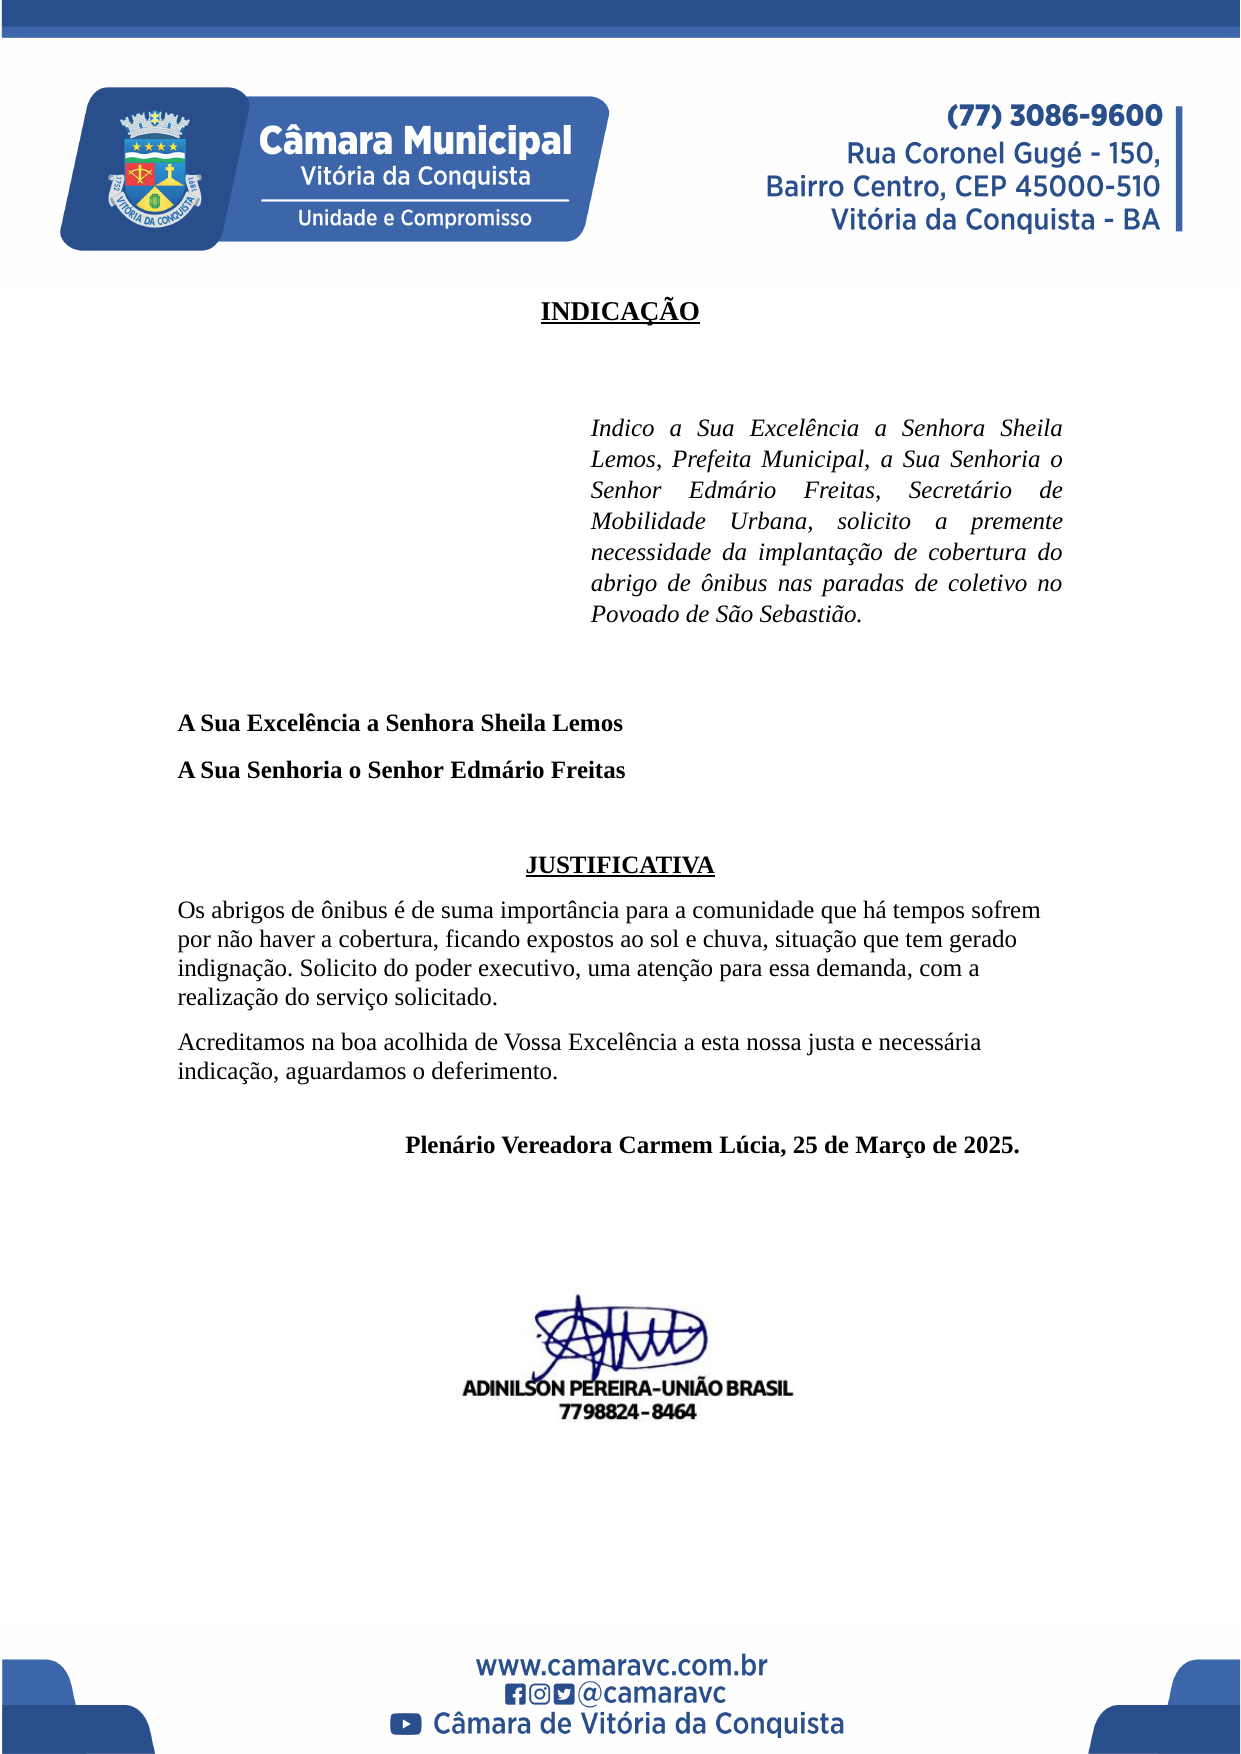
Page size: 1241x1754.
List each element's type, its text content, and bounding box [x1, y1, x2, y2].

text Acreditamos na boa acolhida de Vossa Excelência a esta nossa justa e necessária indicação, aguardamos o deferimento. [177, 1027, 1063, 1085]
text Os abrigos de ônibus é de suma importância para a comunidade que há tempos sofrem por não haver a cobertura, ficando expostos ao sol e chuva, situação que tem gerado indignação. Solicito do poder executivo, uma atenção para essa demanda, com a realização do serviço solicitado. [177, 896, 1063, 1011]
picture [2, 1624, 1241, 1754]
picture [1, 0, 1240, 288]
text JUSTIFICATIVA [177, 850, 1063, 879]
text Plenário Vereadora Carmem Lúcia, 25 de Março de 2025. [177, 1130, 1063, 1159]
text Indico a Sua Excelência a Senhora Sheila Lemos, Prefeita Municipal, a Sua Senhoria o Senhor Edmário Freitas, Secretário de Mobilidade Urbana, solicito a premente necessidade da implantação de cobertura do abrigo de ônibus nas paradas de coletivo no Povoado de São Sebastião. [591, 413, 1063, 628]
picture [404, 1252, 830, 1465]
text INDICAÇÃO [177, 295, 1063, 326]
text A Sua Excelência a Senhora Sheila Lemos [177, 708, 1063, 737]
text A Sua Senhoria o Senhor Edmário Freitas [177, 756, 1063, 784]
